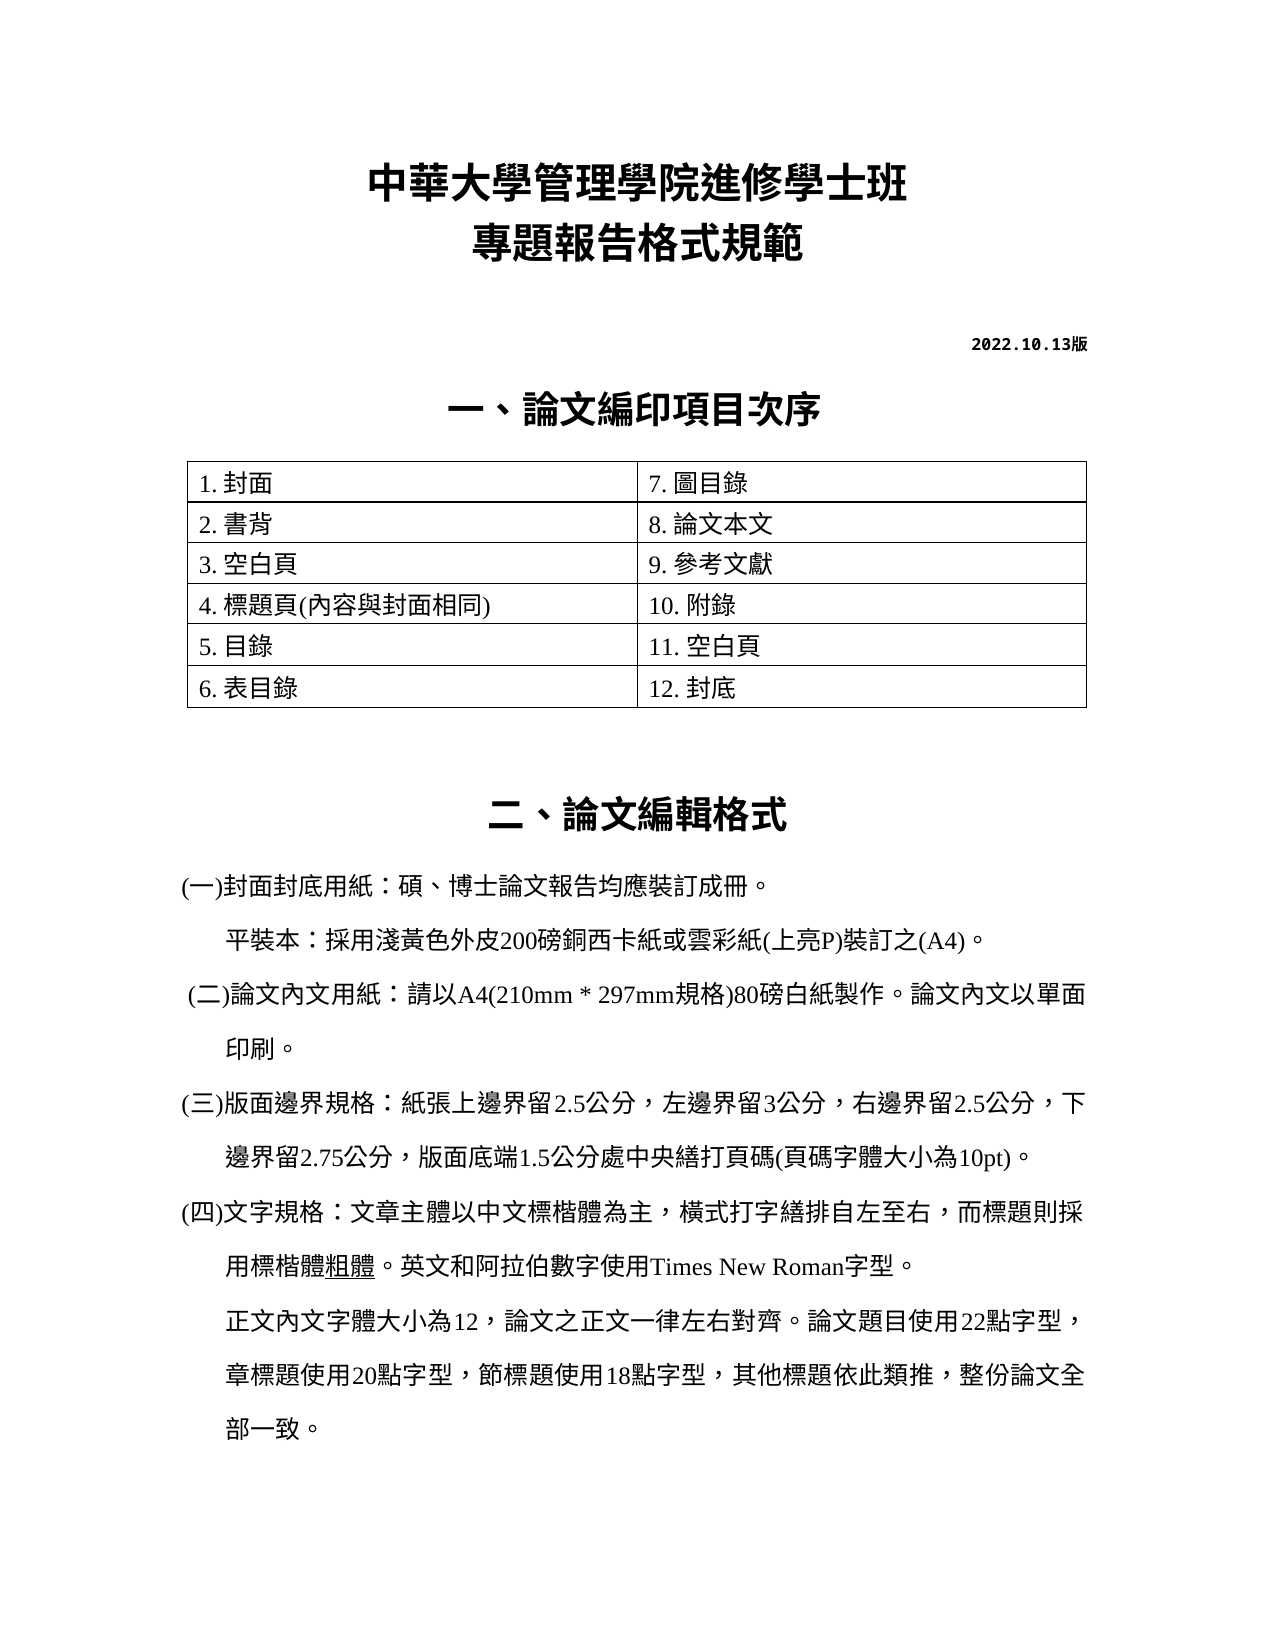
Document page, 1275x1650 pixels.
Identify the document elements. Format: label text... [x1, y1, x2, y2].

table_cell 5. 目錄 [188, 624, 637, 665]
text 正文內文字體大小為12，論文之正文一律左右對齊。論文題目使用22點字型，章標題使用20點字型，節標題使用18點字型，其他標題依此類推，整份論文全部一致。 [225, 1301, 1087, 1446]
text 二、論文編輯格式 [187, 784, 1087, 839]
text (四)文字規格：文章主體以中文標楷體為主，橫式打字繕排自左至右，而標題則採用標楷體粗體。英文和阿拉伯數字使用Times New Roman字型。 [181, 1192, 1087, 1283]
table_cell 2. 書背 [188, 503, 637, 542]
table_cell 4. 標題頁(內容與封面相同) [188, 584, 637, 623]
table_header 1. 封面 [188, 462, 637, 501]
table_cell 6. 表目錄 [188, 666, 637, 707]
table_cell 3. 空白頁 [188, 543, 637, 583]
text 專題報告格式規範 [187, 210, 1087, 271]
table_cell 10. 附錄 [638, 584, 1086, 623]
text 平裝本：採用淺黃色外皮200磅銅西卡紙或雲彩紙(上亮P)裝訂之(A4)。 [225, 920, 1087, 957]
table_header 7. 圖目錄 [638, 462, 1086, 501]
text (三)版面邊界規格：紙張上邊界留2.5公分，左邊界留3公分，右邊界留2.5公分，下邊界留2.75公分，版面底端1.5公分處中央繕打頁碼(頁碼字體大小為10pt)。 [181, 1083, 1087, 1174]
text (一)封面封底用紙：碩、博士論文報告均應裝訂成冊。 [181, 866, 1087, 902]
table_cell 12. 封底 [638, 666, 1086, 707]
table_cell 9. 參考文獻 [638, 543, 1086, 583]
text (二)論文內文用紙：請以A4(210mm * 297mm規格)80磅白紙製作。論文內文以單面印刷。 [181, 975, 1087, 1065]
text 一、論文編印項目次序 [181, 379, 1087, 434]
text 2022.10.13版 [187, 331, 1087, 355]
table_cell 11. 空白頁 [638, 624, 1086, 665]
text 中華大學管理學院進修學士班 [187, 150, 1087, 210]
table_cell 8. 論文本文 [638, 503, 1086, 542]
